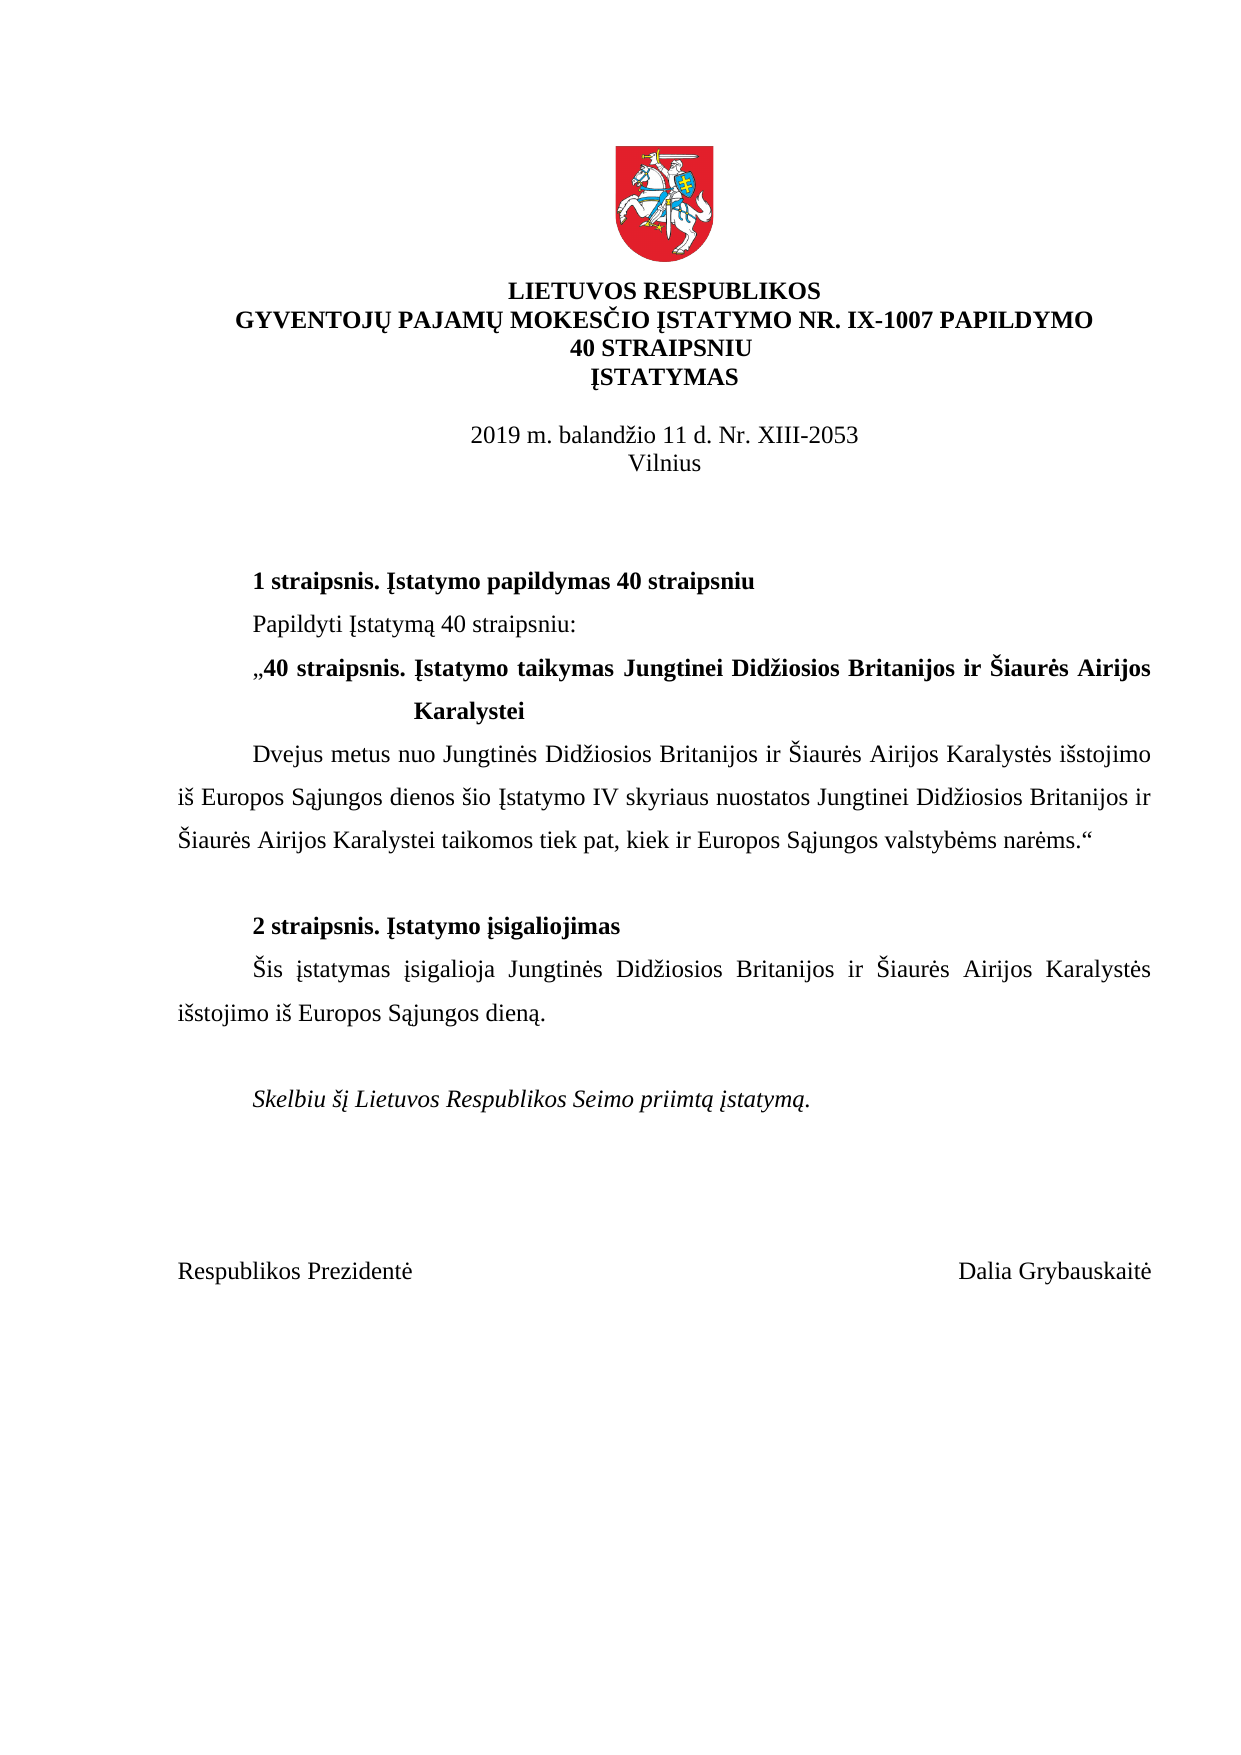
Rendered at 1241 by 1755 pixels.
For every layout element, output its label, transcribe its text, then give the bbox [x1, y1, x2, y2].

text GYVENTOJŲ PAJAMŲ MOKESČIO ĮSTATYMO NR. IX-1007 PAPILDYMO 40 STRAIPSNIU [177, 305, 1152, 362]
text 2 straipsnis. Įstatymo įsigaliojimas [177, 911, 1152, 940]
text 2019 m. balandžio 11 d. Nr. XIII-2053 [177, 420, 1152, 448]
text ĮSTATYMAS [177, 362, 1152, 391]
text Dvejus metus nuo Jungtinės Didžiosios Britanijos ir Šiaurės Airijos Karalystės išstojimo iš Europos Sąjungos dienos šio Įstatymo IV skyriaus nuostatos Jungtinei Didžiosios Britanijos ir Šiaurės Airijos Karalystei taikomos tiek pat, kiek ir Europos Sąjungos valstybėms narėms.“ [177, 739, 1152, 854]
text LIETUVOS RESPUBLIKOS [177, 276, 1152, 305]
text Papildyti Įstatymą 40 straipsniu: [177, 609, 1152, 638]
text Šis įstatymas įsigalioja Jungtinės Didžiosios Britanijos ir Šiaurės Airijos Karalystės išstojimo iš Europos Sąjungos dieną. [177, 954, 1152, 1026]
text Respublikos Prezidentė Dalia Grybauskaitė [177, 1256, 1152, 1285]
text Vilnius [177, 448, 1152, 477]
text 1 straipsnis. Įstatymo papildymas 40 straipsniu [177, 566, 1152, 595]
text „40 straipsnis. Įstatymo taikymas Jungtinei Didžiosios Britanijos ir Šiaurės Airijos Karalystei [252, 653, 1152, 724]
text Skelbiu šį Lietuvos Respublikos Seimo priimtą įstatymą. [177, 1084, 1152, 1113]
